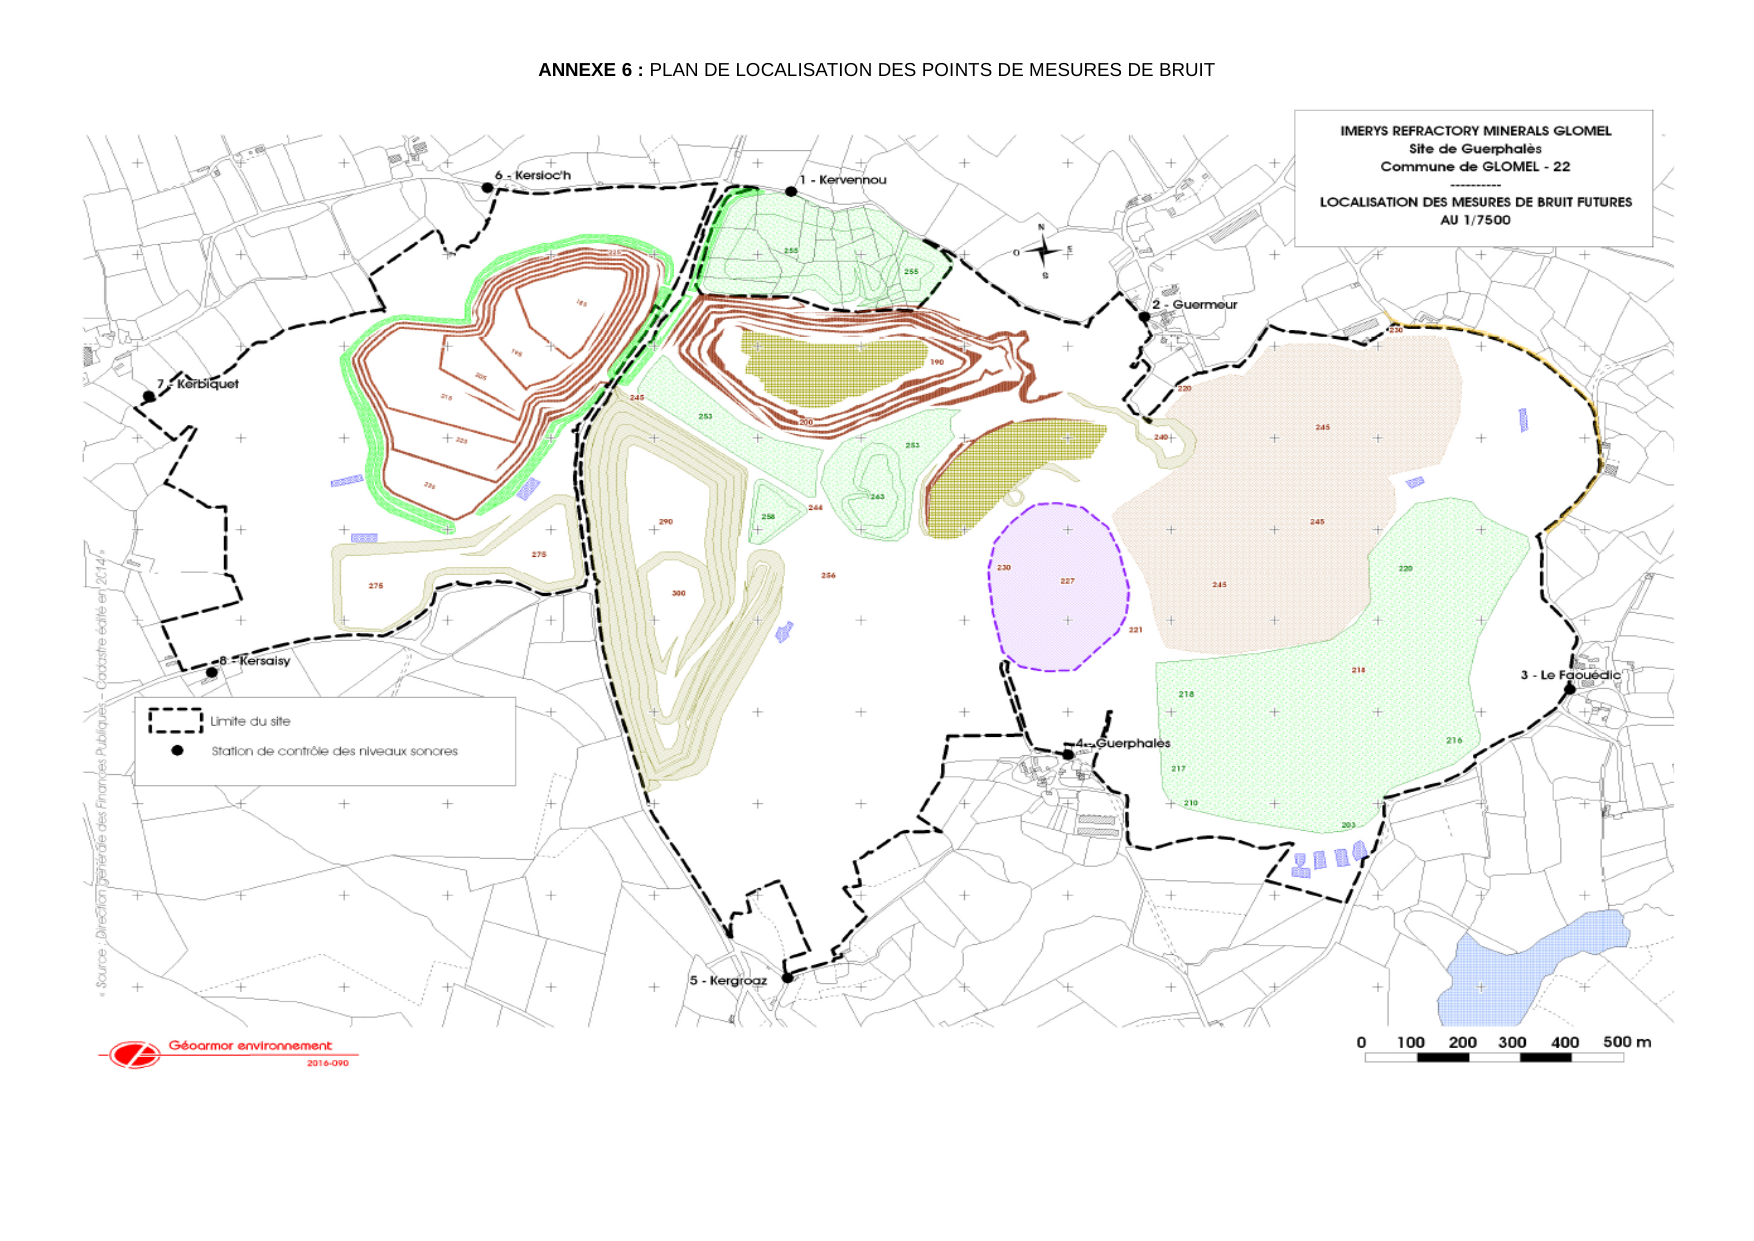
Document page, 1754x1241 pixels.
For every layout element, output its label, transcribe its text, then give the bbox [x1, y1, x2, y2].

text ANNEXE 6 : PLAN DE LOCALISATION DES POINTS DE MESURES DE BRUIT [59, 59, 1695, 81]
picture [79, 102, 1675, 1086]
